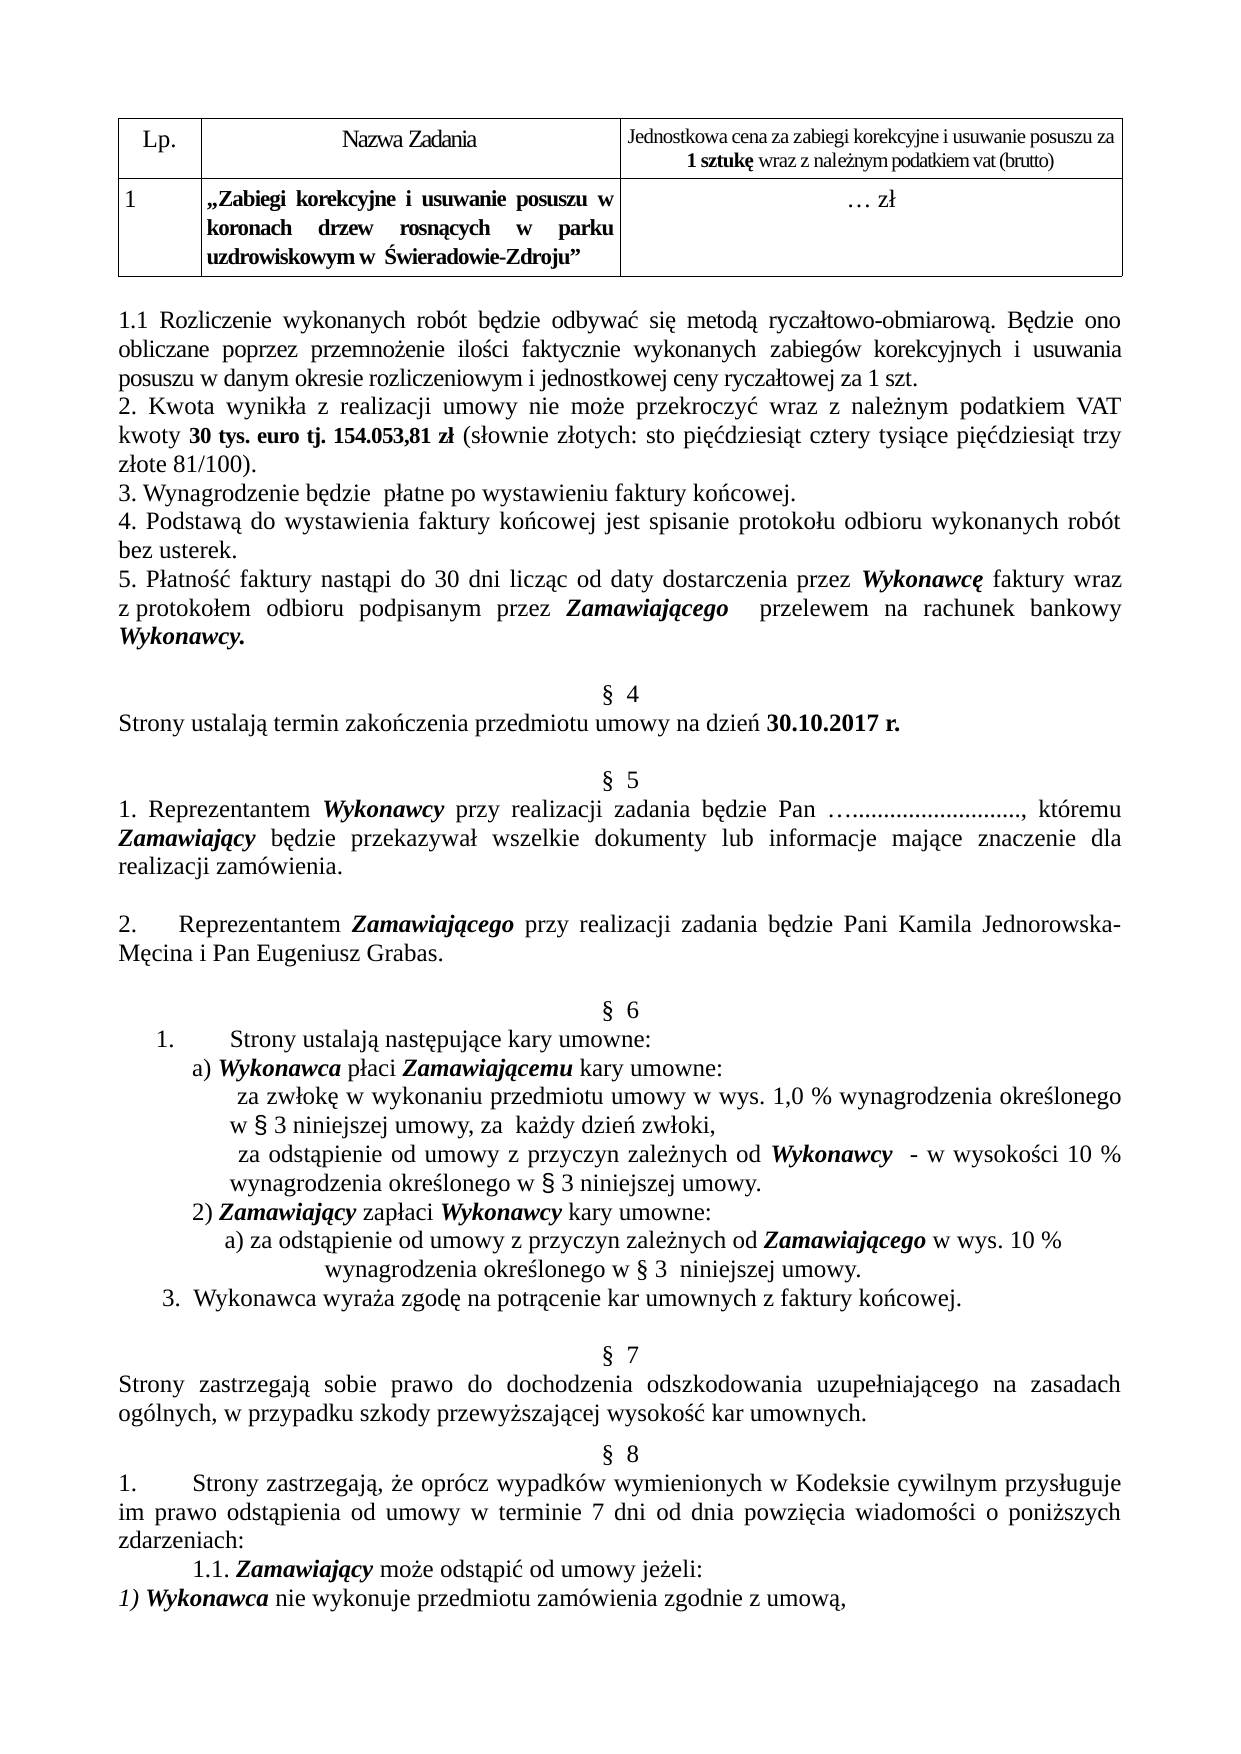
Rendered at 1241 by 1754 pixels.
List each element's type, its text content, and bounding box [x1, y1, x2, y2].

text § 4 [118, 679, 1122, 708]
text 1. Strony ustalają następujące kary umowne: [156, 1024, 1122, 1053]
text 4. Podstawą do wystawienia faktury końcowej jest spisanie protokołu odbioru wykonanych robót bez usterek. [118, 506, 1122, 564]
text 3. Wykonawca wyraża zgodę na potrącenie kar umownych z faktury końcowej. [118, 1283, 1122, 1312]
table_cell … zł [621, 179, 1122, 276]
text Strony ustalają termin zakończenia przedmiotu umowy na dzień 30.10.2017 r. [118, 708, 1122, 736]
text § 5 [118, 765, 1122, 794]
text 1. Strony zastrzegają, że oprócz wypadków wymienionych w Kodeksie cywilnym przysługuje im prawo odstąpienia od umowy w terminie 7 dni od dnia powzięcia wiadomości o poniższych zdarzeniach: [118, 1468, 1122, 1554]
text § 6 [118, 995, 1122, 1024]
table_cell „Zabiegi korekcyjne i usuwanie posuszu w koronach drzew rosnących w parku uzdrowiskowym w Świeradowie-Zdroju” [202, 179, 620, 276]
text 2. Reprezentantem Zamawiającego przy realizacji zadania będzie Pani Kamila Jednorowska-Męcina i Pan Eugeniusz Grabas. [118, 909, 1122, 966]
text wynagrodzenia określonego w § 3 niniejszej umowy. [118, 1254, 1122, 1283]
text § 8 [118, 1439, 1122, 1468]
table_header Nazwa Zadania [202, 119, 620, 178]
text a) Wykonawca płaci Zamawiającemu kary umowne: [118, 1053, 1122, 1081]
text a) za odstąpienie od umowy z przyczyn zależnych od Zamawiającego w wys. 10 % [118, 1225, 1122, 1254]
text 3. Wynagrodzenie będzie płatne po wystawieniu faktury końcowej. [118, 478, 1122, 506]
text 1) Wykonawca nie wykonuje przedmiotu zamówienia zgodnie z umową, [118, 1583, 1122, 1612]
table_header Lp. [119, 119, 201, 178]
table_header Jednostkowa cena za zabiegi korekcyjne i usuwanie posuszu za 1 sztukę wraz z należnym podatkiem vat (brutto) [621, 119, 1122, 178]
text 1.1 Rozliczenie wykonanych robót będzie odbywać się metodą ryczałtowo-obmiarową. Będzie ono obliczane poprzez przemnożenie ilości faktycznie wykonanych zabiegów korekcyjnych i usuwania posuszu w danym okresie rozliczeniowym i jednostkowej ceny ryczałtowej za 1 szt. [118, 305, 1122, 391]
text Strony zastrzegają sobie prawo do dochodzenia odszkodowania uzupełniającego na zasadach ogólnych, w przypadku szkody przewyższającej wysokość kar umownych. [118, 1369, 1122, 1427]
text 1. Reprezentantem Wykonawcy przy realizacji zadania będzie Pan …..........................., któremu Zamawiający będzie przekazywał wszelkie dokumenty lub informacje mające znaczenie dla realizacji zamówienia. [118, 794, 1122, 880]
text 1.1. Zamawiający może odstąpić od umowy jeżeli: [118, 1554, 1122, 1583]
list za odstąpienie od umowy z przyczyn zależnych od Wykonawcy - w wysokości 10 % wynagrodzenia określonego w § 3 niniejszej umowy. [229, 1139, 1122, 1197]
text 2) Zamawiający zapłaci Wykonawcy kary umowne: [156, 1197, 1122, 1225]
list za zwłokę w wykonaniu przedmiotu umowy w wys. 1,0 % wynagrodzenia określonego w § 3 niniejszej umowy, za każdy dzień zwłoki, [229, 1081, 1122, 1139]
text 5. Płatność faktury nastąpi do 30 dni licząc od daty dostarczenia przez Wykonawcę faktury wraz z protokołem odbioru podpisanym przez Zamawiającego przelewem na rachunek bankowy Wykonawcy. [118, 564, 1122, 650]
text 2. Kwota wynikła z realizacji umowy nie może przekroczyć wraz z należnym podatkiem VAT kwoty 30 tys. euro tj. 154.053,81 zł (słownie złotych: sto pięćdziesiąt cztery tysiące pięćdziesiąt trzy złote 81/100). [118, 391, 1122, 478]
text § 7 [118, 1340, 1122, 1369]
table_cell 1 [119, 179, 201, 276]
